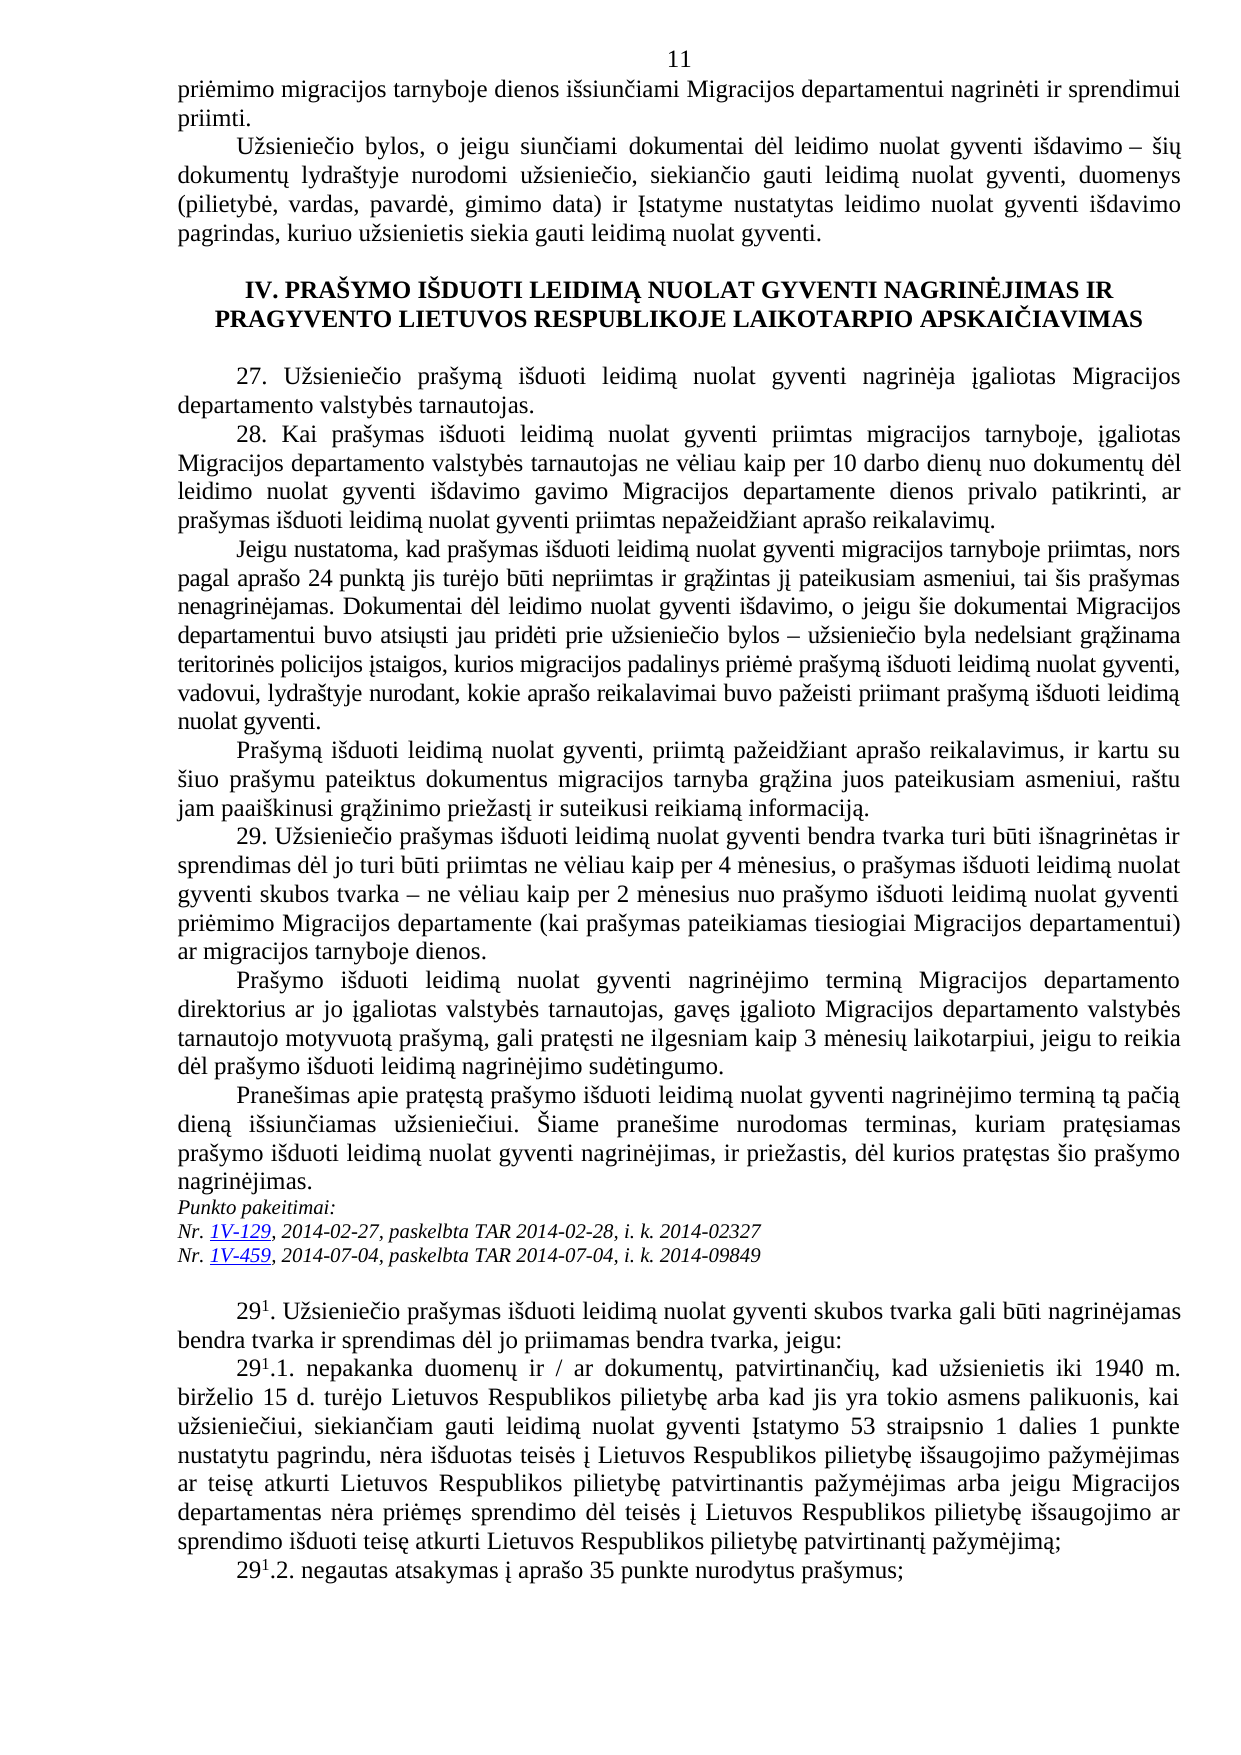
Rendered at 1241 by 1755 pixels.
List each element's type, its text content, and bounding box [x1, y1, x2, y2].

text 28. Kai prašymas išduoti leidimą nuolat gyventi priimtas migracijos tarnyboje, įgaliotas Migracijos departamento valstybės tarnautojas ne vėliau kaip per 10 darbo dienų nuo dokumentų dėl leidimo nuolat gyventi išdavimo gavimo Migracijos departamente dienos privalo patikrinti, ar prašymas išduoti leidimą nuolat gyventi priimtas nepažeidžiant aprašo reikalavimų. [177, 419, 1181, 534]
text Užsieniečio bylos, o jeigu siunčiami dokumentai dėl leidimo nuolat gyventi išdavimo – šių dokumentų lydraštyje nurodomi užsieniečio, siekiančio gauti leidimą nuolat gyventi, duomenys (pilietybė, vardas, pavardė, gimimo data) ir Įstatyme nustatytas leidimo nuolat gyventi išdavimo pagrindas, kuriuo užsienietis siekia gauti leidimą nuolat gyventi. [177, 131, 1181, 246]
text priėmimo migracijos tarnyboje dienos išsiunčiami Migracijos departamentui nagrinėti ir sprendimui priimti. [177, 74, 1181, 131]
text Prašymo išduoti leidimą nuolat gyventi nagrinėjimo terminą Migracijos departamento direktorius ar jo įgaliotas valstybės tarnautojas, gavęs įgalioto Migracijos departamento valstybės tarnautojo motyvuotą prašymą, gali pratęsti ne ilgesniam kaip 3 mėnesių laikotarpiui, jeigu to reikia dėl prašymo išduoti leidimą nagrinėjimo sudėtingumo. [177, 965, 1181, 1080]
text Punkto pakeitimai: [177, 1195, 1181, 1219]
text 27. Užsieniečio prašymą išduoti leidimą nuolat gyventi nagrinėja įgaliotas Migracijos departamento valstybės tarnautojas. [177, 361, 1181, 419]
text Nr. 1V-459, 2014-07-04, paskelbta TAR 2014-07-04, i. k. 2014-09849 [177, 1243, 1181, 1267]
text Nr. 1V-129, 2014-02-27, paskelbta TAR 2014-02-28, i. k. 2014-02327 [177, 1219, 1181, 1243]
text Pranešimas apie pratęstą prašymo išduoti leidimą nuolat gyventi nagrinėjimo terminą tą pačią dieną išsiunčiamas užsieniečiui. Šiame pranešime nurodomas terminas, kuriam pratęsiamas prašymo išduoti leidimą nuolat gyventi nagrinėjimas, ir priežastis, dėl kurios pratęstas šio prašymo nagrinėjimas. [177, 1080, 1181, 1195]
text Jeigu nustatoma, kad prašymas išduoti leidimą nuolat gyventi migracijos tarnyboje priimtas, nors pagal aprašo 24 punktą jis turėjo būti nepriimtas ir grąžintas jį pateikusiam asmeniui, tai šis prašymas nenagrinėjamas. Dokumentai dėl leidimo nuolat gyventi išdavimo, o jeigu šie dokumentai Migracijos departamentui buvo atsiųsti jau pridėti prie užsieniečio bylos – užsieniečio byla nedelsiant grąžinama teritorinės policijos įstaigos, kurios migracijos padalinys priėmė prašymą išduoti leidimą nuolat gyventi, vadovui, lydraštyje nurodant, kokie aprašo reikalavimai buvo pažeisti priimant prašymą išduoti leidimą nuolat gyventi. [177, 534, 1181, 735]
text 291.2. negautas atsakymas į aprašo 35 punkte nurodytus prašymus; [177, 1555, 1181, 1583]
text 29. Užsieniečio prašymas išduoti leidimą nuolat gyventi bendra tvarka turi būti išnagrinėtas ir sprendimas dėl jo turi būti priimtas ne vėliau kaip per 4 mėnesius, o prašymas išduoti leidimą nuolat gyventi skubos tvarka – ne vėliau kaip per 2 mėnesius nuo prašymo išduoti leidimą nuolat gyventi priėmimo Migracijos departamente (kai prašymas pateikiamas tiesiogiai Migracijos departamentui) ar migracijos tarnyboje dienos. [177, 821, 1181, 965]
text 291.1. nepakanka duomenų ir / ar dokumentų, patvirtinančių, kad užsienietis iki 1940 m. birželio 15 d. turėjo Lietuvos Respublikos pilietybę arba kad jis yra tokio asmens palikuonis, kai užsieniečiui, siekiančiam gauti leidimą nuolat gyventi Įstatymo 53 straipsnio 1 dalies 1 punkte nustatytu pagrindu, nėra išduotas teisės į Lietuvos Respublikos pilietybę išsaugojimo pažymėjimas ar teisę atkurti Lietuvos Respublikos pilietybę patvirtinantis pažymėjimas arba jeigu Migracijos departamentas nėra priėmęs sprendimo dėl teisės į Lietuvos Respublikos pilietybę išsaugojimo ar sprendimo išduoti teisę atkurti Lietuvos Respublikos pilietybę patvirtinantį pažymėjimą; [177, 1353, 1181, 1555]
text Prašymą išduoti leidimą nuolat gyventi, priimtą pažeidžiant aprašo reikalavimus, ir kartu su šiuo prašymu pateiktus dokumentus migracijos tarnyba grąžina juos pateikusiam asmeniui, raštu jam paaiškinusi grąžinimo priežastį ir suteikusi reikiamą informaciją. [177, 735, 1181, 821]
text IV. PRAŠYMO IŠDUOTI LEIDIMĄ NUOLAT GYVENTI NAGRINĖJIMAS ir pragyvento Lietuvos Respublikoje laikotarpio apskaičiavimAS [177, 275, 1181, 333]
text 291. Užsieniečio prašymas išduoti leidimą nuolat gyventi skubos tvarka gali būti nagrinėjamas bendra tvarka ir sprendimas dėl jo priimamas bendra tvarka, jeigu: [177, 1296, 1181, 1353]
